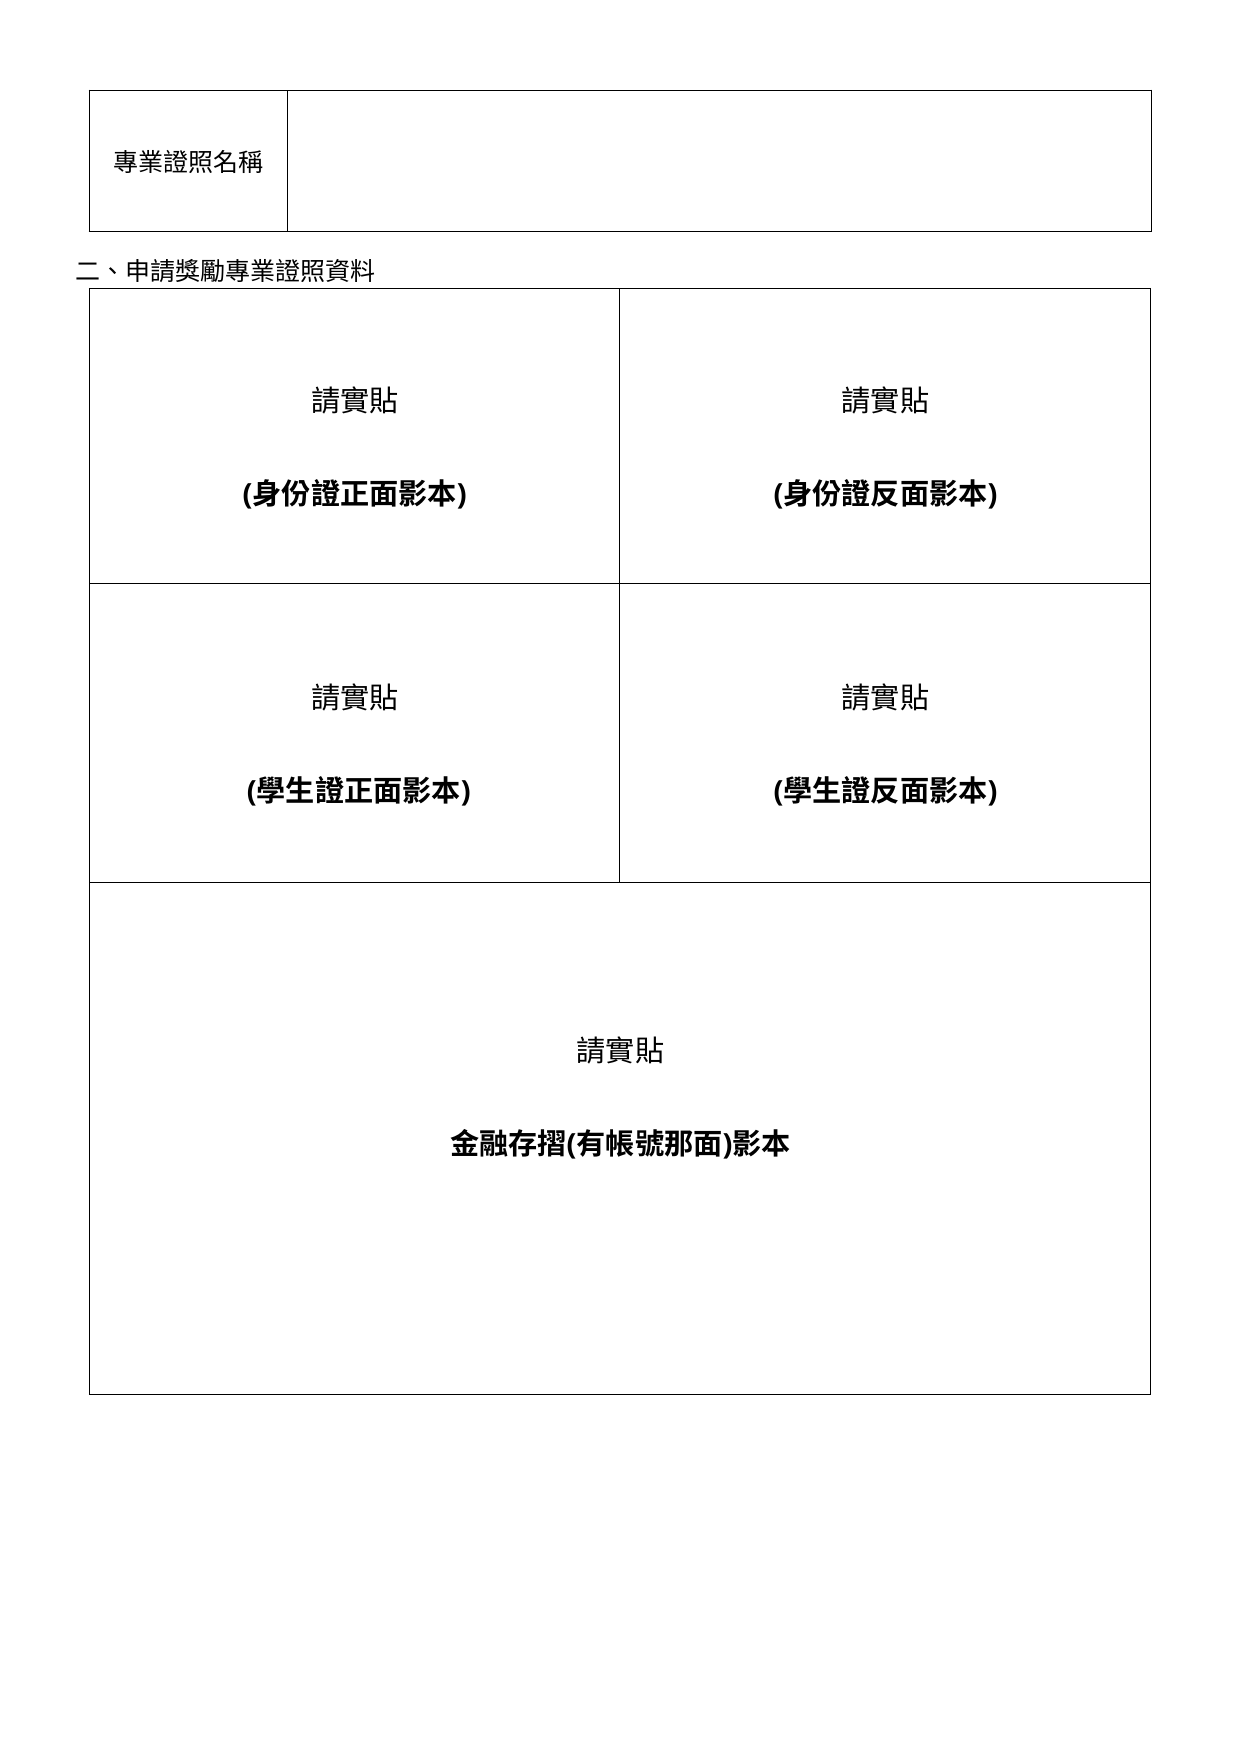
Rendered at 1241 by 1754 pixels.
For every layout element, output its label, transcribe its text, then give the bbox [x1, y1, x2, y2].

table_header 請實貼 (身份證正面影本) [90, 289, 619, 583]
table_cell 專業證照名稱 [90, 91, 287, 231]
table_cell [288, 91, 1151, 231]
table_cell 請實貼 金融存摺(有帳號那面)影本 [90, 883, 1150, 1394]
text 二、申請獎勵專業證照資料 [75, 250, 1165, 288]
table_cell 請實貼 (學生證反面影本) [620, 584, 1150, 882]
table_header 請實貼 (身份證反面影本) [620, 289, 1150, 583]
table_cell 請實貼 (學生證正面影本) [90, 584, 619, 882]
